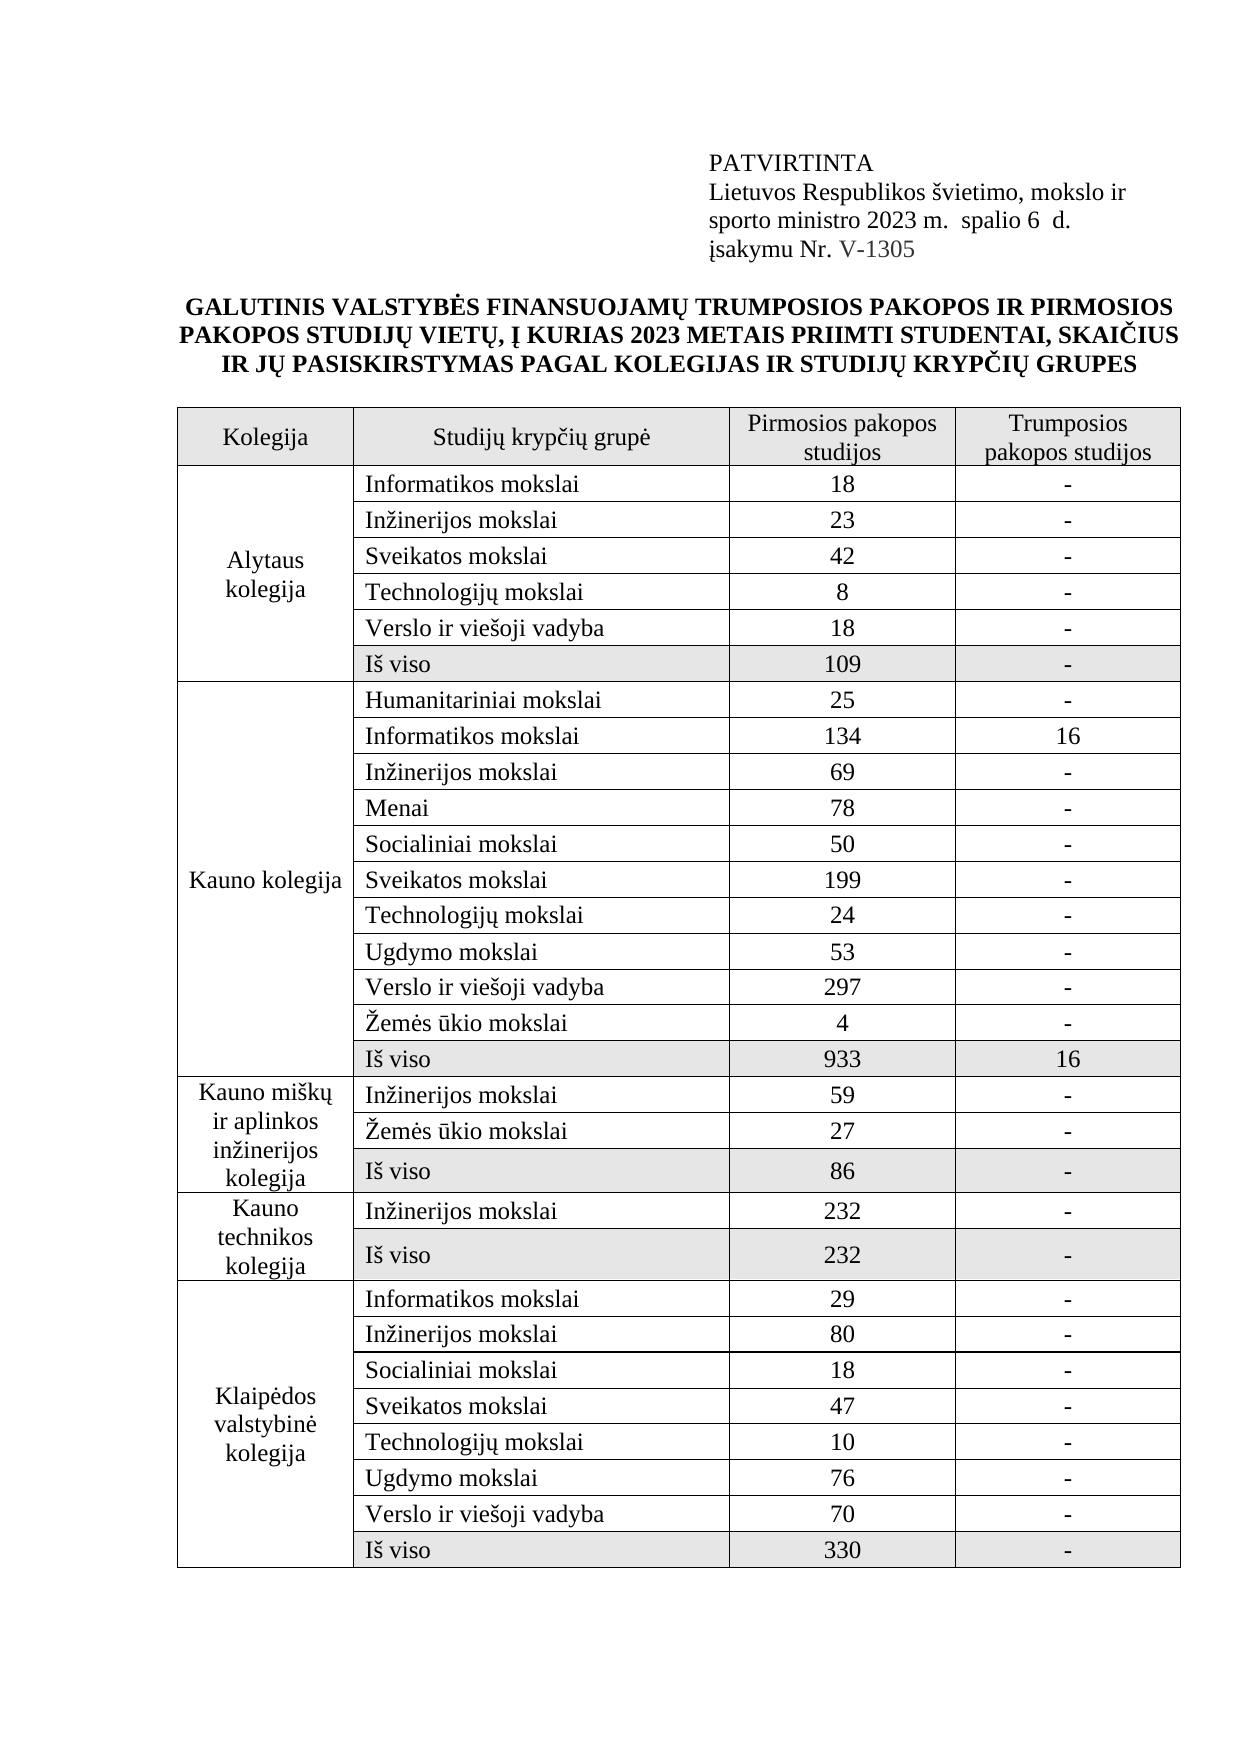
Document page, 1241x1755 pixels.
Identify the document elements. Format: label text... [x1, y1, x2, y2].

table_cell Iš viso [354, 1041, 729, 1076]
table_cell - [956, 934, 1180, 968]
table_cell 18 [730, 1353, 955, 1387]
table_cell - [956, 1281, 1180, 1316]
table_cell Inžinerijos mokslai [354, 502, 729, 537]
table_cell - [956, 646, 1180, 681]
table_cell Technologijų mokslai [354, 574, 729, 609]
table_cell Verslo ir viešoji vadyba [354, 1496, 729, 1531]
table_cell 76 [730, 1460, 955, 1495]
table_cell Menai [354, 790, 729, 825]
table_cell - [956, 826, 1180, 861]
table_cell 70 [730, 1496, 955, 1531]
table_cell 78 [730, 790, 955, 825]
table_cell - [956, 1353, 1180, 1387]
table_cell Iš viso [354, 646, 729, 681]
table_cell - [956, 1149, 1180, 1192]
table_cell Informatikos mokslai [354, 466, 729, 501]
table_cell Žemės ūkio mokslai [354, 1005, 729, 1040]
table_cell Inžinerijos mokslai [354, 1317, 729, 1351]
table_cell Žemės ūkio mokslai [354, 1113, 729, 1148]
table_cell 4 [730, 1005, 955, 1040]
table_cell Technologijų mokslai [354, 1424, 729, 1459]
table_cell 18 [730, 610, 955, 645]
table_cell - [956, 1193, 1180, 1228]
table_cell Sveikatos mokslai [354, 862, 729, 897]
table_cell Sveikatos mokslai [354, 1389, 729, 1423]
table_cell Inžinerijos mokslai [354, 1077, 729, 1112]
text įsakymu Nr. V-1305 [177, 234, 1182, 263]
table_cell Ugdymo mokslai [354, 1460, 729, 1495]
table_cell Kauno miškų ir aplinkos inžinerijos kolegija [178, 1077, 353, 1192]
table_cell 53 [730, 934, 955, 968]
table_cell - [956, 1317, 1180, 1351]
table_cell Kauno technikos kolegija [178, 1193, 353, 1279]
table_cell - [956, 790, 1180, 825]
table_cell - [956, 466, 1180, 501]
table_cell Technologijų mokslai [354, 898, 729, 932]
table_cell 16 [956, 1041, 1180, 1076]
table_cell Alytaus kolegija [178, 466, 353, 681]
table_cell Informatikos mokslai [354, 718, 729, 753]
table_cell 8 [730, 574, 955, 609]
table_cell - [956, 610, 1180, 645]
table_cell - [956, 574, 1180, 609]
table_cell - [956, 970, 1180, 1004]
table_cell - [956, 1532, 1180, 1567]
table_cell 232 [730, 1229, 955, 1279]
table_cell - [956, 862, 1180, 897]
table_cell Informatikos mokslai [354, 1281, 729, 1316]
table_cell - [956, 1229, 1180, 1279]
table_cell 10 [730, 1424, 955, 1459]
table_cell 86 [730, 1149, 955, 1192]
table_cell 330 [730, 1532, 955, 1567]
table_cell Socialiniai mokslai [354, 1353, 729, 1387]
table_cell Iš viso [354, 1149, 729, 1192]
table_cell 29 [730, 1281, 955, 1316]
text GALUTINIS VALSTYBĖS FINANSUOJAMŲ TRUMPOSIOS PAKOPOS IR PIRMOSIOS PAKOPOS STUDIJŲ VIETŲ, Į KURIAS 2023 METAIS PRIIMTI STUDENTAI, SKAIČIUS IR JŲ PASISKIRSTYMAS PAGAL KOLEGIJAS IR STUDIJŲ KRYPČIŲ GRUPES [177, 292, 1182, 378]
table_cell Iš viso [354, 1229, 729, 1279]
table_cell - [956, 1113, 1180, 1148]
table_cell 232 [730, 1193, 955, 1228]
table_header Pirmosios pakopos studijos [730, 408, 955, 465]
table_header Studijų krypčių grupė [354, 408, 729, 465]
table_cell 47 [730, 1389, 955, 1423]
table_cell 23 [730, 502, 955, 537]
table_cell - [956, 1005, 1180, 1040]
table_cell 109 [730, 646, 955, 681]
table_cell Inžinerijos mokslai [354, 1193, 729, 1228]
table_cell - [956, 1389, 1180, 1423]
table_cell - [956, 898, 1180, 932]
table_cell 134 [730, 718, 955, 753]
table_cell Humanitariniai mokslai [354, 682, 729, 717]
table_cell Iš viso [354, 1532, 729, 1567]
table_cell - [956, 538, 1180, 573]
table_header Kolegija [178, 408, 353, 465]
table_cell - [956, 1077, 1180, 1112]
table_cell 59 [730, 1077, 955, 1112]
table_cell Kauno kolegija [178, 682, 353, 1076]
table_cell Sveikatos mokslai [354, 538, 729, 573]
table_cell 27 [730, 1113, 955, 1148]
table_cell - [956, 502, 1180, 537]
table_cell 297 [730, 970, 955, 1004]
table_cell Socialiniai mokslai [354, 826, 729, 861]
table_cell 42 [730, 538, 955, 573]
table_cell 24 [730, 898, 955, 932]
table_cell Verslo ir viešoji vadyba [354, 610, 729, 645]
table_header Trumposios pakopos studijos [956, 408, 1180, 465]
table_cell 50 [730, 826, 955, 861]
table_cell 25 [730, 682, 955, 717]
table_cell - [956, 754, 1180, 789]
table_cell Inžinerijos mokslai [354, 754, 729, 789]
text Lietuvos Respublikos švietimo, mokslo ir sporto ministro 2023 m. spalio 6 d. [708, 177, 1182, 234]
text PATVIRTINTA [177, 148, 1182, 177]
table_cell 18 [730, 466, 955, 501]
table_cell Klaipėdos valstybinė kolegija [178, 1281, 353, 1567]
table_cell 199 [730, 862, 955, 897]
table_cell Verslo ir viešoji vadyba [354, 970, 729, 1004]
table_cell 69 [730, 754, 955, 789]
table_cell - [956, 1424, 1180, 1459]
table_cell Ugdymo mokslai [354, 934, 729, 968]
table_cell - [956, 1460, 1180, 1495]
table_cell 933 [730, 1041, 955, 1076]
table_cell - [956, 682, 1180, 717]
table_cell 80 [730, 1317, 955, 1351]
table_cell - [956, 1496, 1180, 1531]
table_cell 16 [956, 718, 1180, 753]
